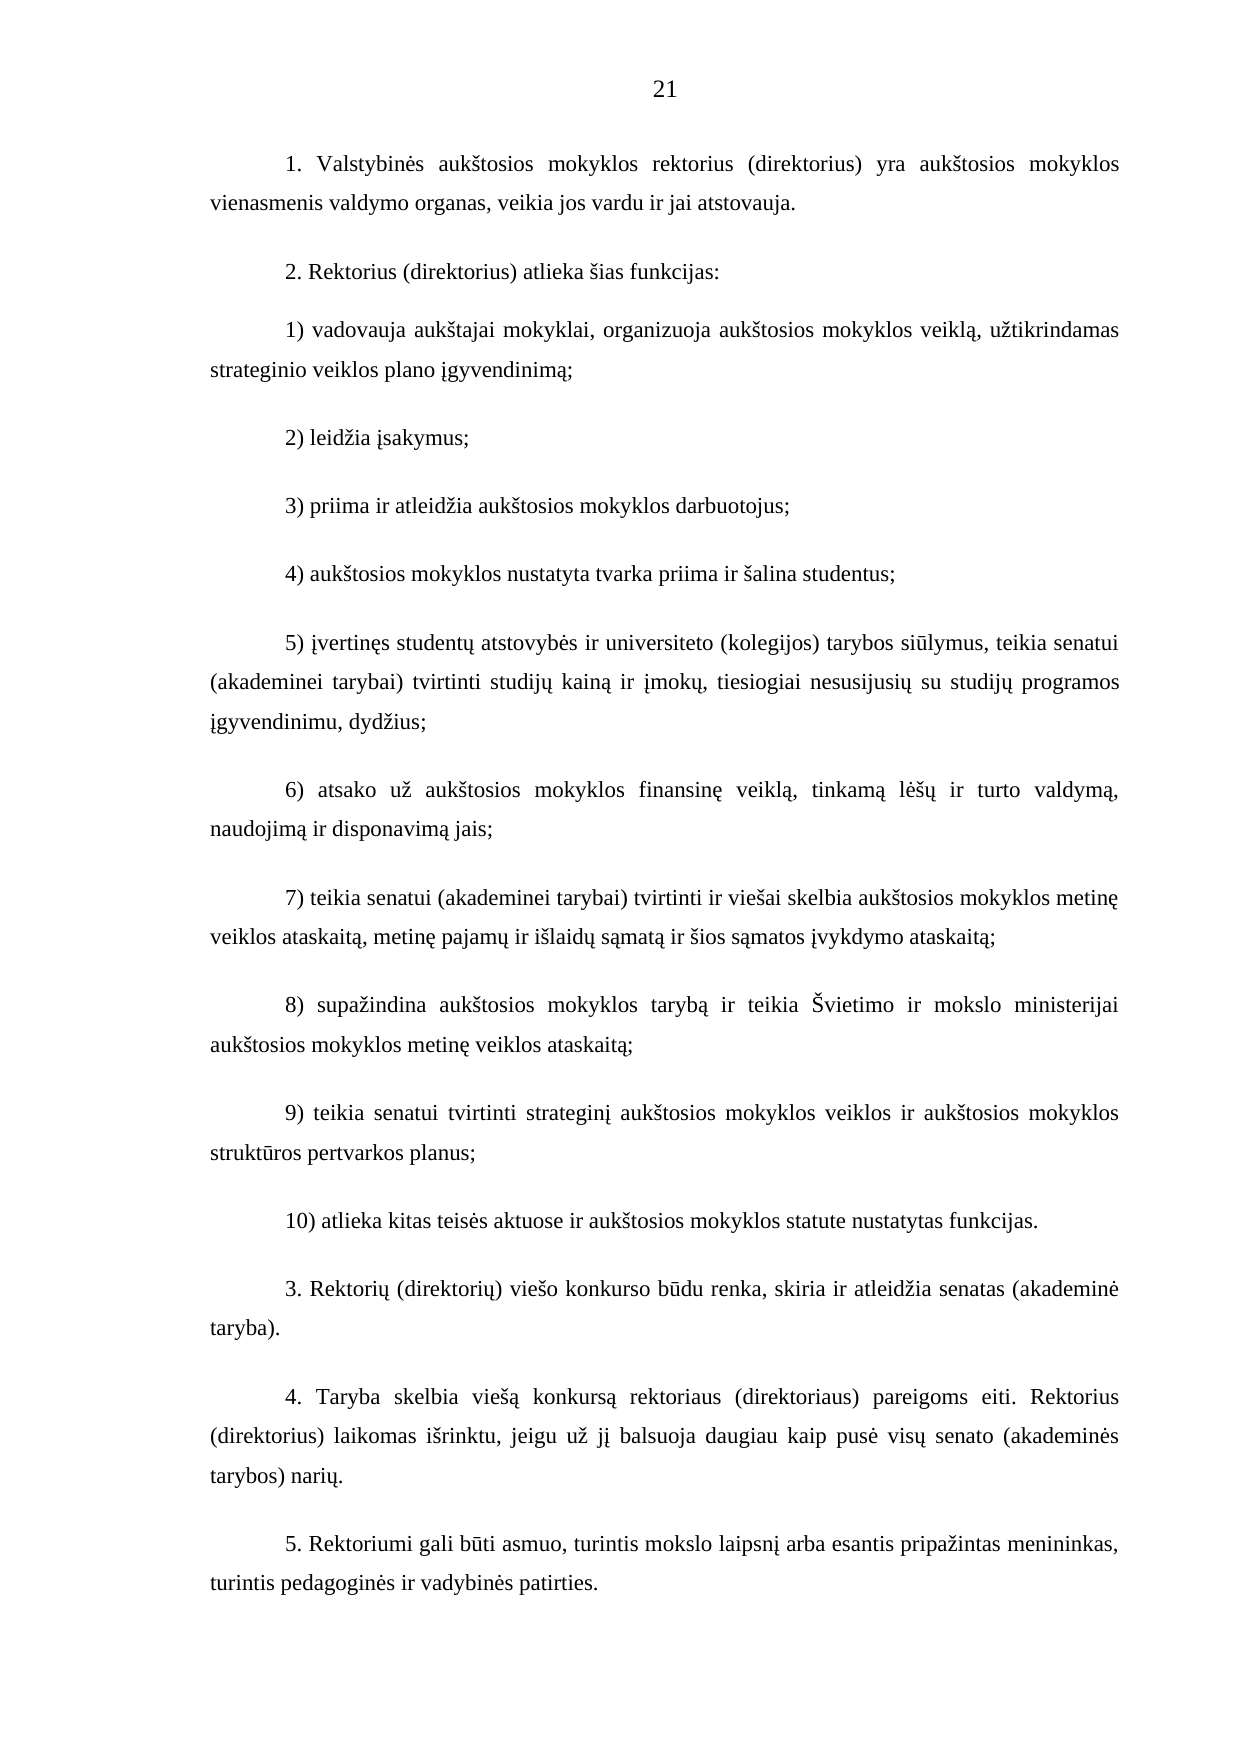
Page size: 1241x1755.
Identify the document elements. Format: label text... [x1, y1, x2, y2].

text 10) atlieka kitas teisės aktuose ir aukštosios mokyklos statute nustatytas funkcijas. [210, 1207, 1120, 1233]
text 7) teikia senatui (akademinei tarybai) tvirtinti ir viešai skelbia aukštosios mokyklos metinę veiklos ataskaitą, metinę pajamų ir išlaidų sąmatą ir šios sąmatos įvykdymo ataskaitą; [210, 884, 1120, 949]
text 4) aukštosios mokyklos nustatyta tvarka priima ir šalina studentus; [210, 561, 1120, 587]
text 5. Rektoriumi gali būti asmuo, turintis mokslo laipsnį arba esantis pripažintas menininkas, turintis pedagoginės ir vadybinės patirties. [210, 1530, 1120, 1596]
text 5) įvertinęs studentų atstovybės ir universiteto (kolegijos) tarybos siūlymus, teikia senatui (akademinei tarybai) tvirtinti studijų kainą ir įmokų, tiesiogiai nesusijusių su studijų programos įgyvendinimu, dydžius; [210, 629, 1120, 734]
text 3. Rektorių (direktorių) viešo konkurso būdu renka, skiria ir atleidžia senatas (akademinė taryba). [210, 1275, 1120, 1341]
text 2) leidžia įsakymus; [210, 424, 1120, 450]
text 9) teikia senatui tvirtinti strateginį aukštosios mokyklos veiklos ir aukštosios mokyklos struktūros pertvarkos planus; [210, 1099, 1120, 1165]
text 4. Taryba skelbia viešą konkursą rektoriaus (direktoriaus) pareigoms eiti. Rektorius (direktorius) laikomas išrinktu, jeigu už jį balsuoja daugiau kaip pusė visų senato (akademinės tarybos) narių. [210, 1383, 1120, 1488]
text 1. Valstybinės aukštosios mokyklos rektorius (direktorius) yra aukštosios mokyklos vienasmenis valdymo organas, veikia jos vardu ir jai atstovauja. [210, 150, 1120, 216]
text 8) supažindina aukštosios mokyklos tarybą ir teikia Švietimo ir mokslo ministerijai aukštosios mokyklos metinę veiklos ataskaitą; [210, 991, 1120, 1057]
text 6) atsako už aukštosios mokyklos finansinę veiklą, tinkamą lėšų ir turto valdymą, naudojimą ir disponavimą jais; [210, 776, 1120, 842]
text 3) priima ir atleidžia aukštosios mokyklos darbuotojus; [210, 492, 1120, 519]
text 2. Rektorius (direktorius) atlieka šias funkcijas: [210, 258, 1120, 284]
text 1) vadovauja aukštajai mokyklai, organizuoja aukštosios mokyklos veiklą, užtikrindamas strateginio veiklos plano įgyvendinimą; [210, 316, 1120, 382]
